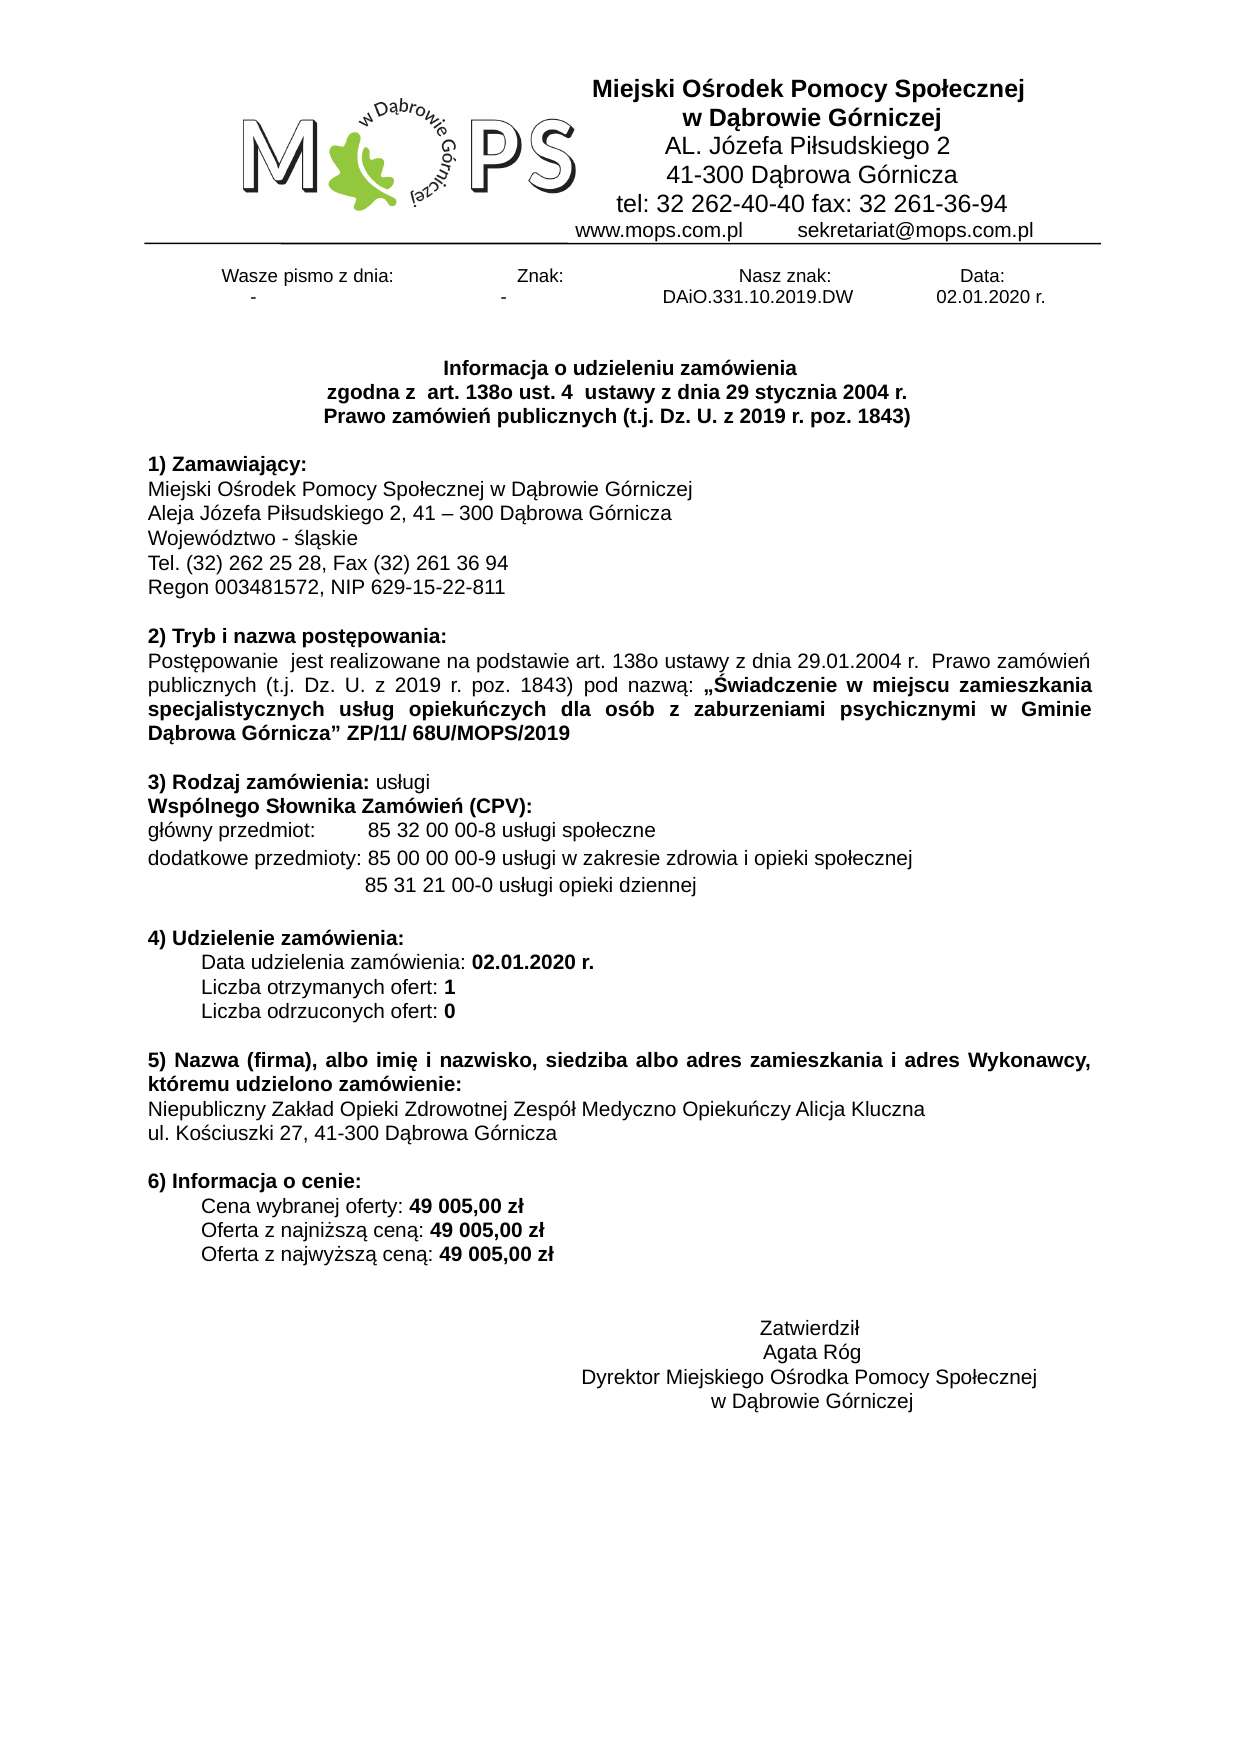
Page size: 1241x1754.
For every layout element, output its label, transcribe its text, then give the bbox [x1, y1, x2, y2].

text Wspólnego Słownika Zamówień (CPV): [148, 794, 1093, 818]
text 85 31 21 00-0 usługi opieki dziennej [148, 873, 1093, 897]
text Województwo - śląskie [148, 526, 1093, 550]
text w Dąbrowie Górniczej [531, 1389, 1093, 1413]
text Cena wybranej oferty: 49 005,00 zł Oferta z najniższą ceną: 49 005,00 zł Oferta z najwyższą ceną: 49 005,00 zł [201, 1194, 1093, 1266]
text Data udzielenia zamówienia: 02.01.2020 r. [201, 950, 1093, 974]
text 4) Udzielenie zamówienia: [148, 925, 1093, 949]
text 5) Nazwa (firma), albo imię i nazwisko, siedziba albo adres zamieszkania i adres Wykonawcy, któremu udzielono zamówienie: [148, 1048, 1093, 1096]
text Liczba odrzuconych ofert: 0 [201, 999, 1093, 1023]
text Aleja Józefa Piłsudskiego 2, 41 – 300 Dąbrowa Górnicza [148, 501, 1093, 525]
text Informacja o udzieleniu zamówienia [148, 356, 1093, 379]
text Dyrektor Miejskiego Ośrodka Pomocy Społecznej [531, 1365, 1093, 1389]
text Zatwierdził [148, 1316, 1093, 1339]
text Tel. (32) 262 25 28, Fax (32) 261 36 94 [148, 550, 1093, 574]
text Miejski Ośrodek Pomocy Społecznej w Dąbrowie Górniczej [148, 477, 1093, 501]
text Agata Róg [531, 1340, 1093, 1364]
text ul. Kościuszki 27, 41-300 Dąbrowa Górnicza [148, 1121, 1093, 1145]
text Prawo zamówień publicznych (t.j. Dz. U. z 2019 r. poz. 1843) [148, 403, 1093, 427]
text dodatkowe przedmioty: 85 00 00 00-9 usługi w zakresie zdrowia i opieki społecznej [148, 846, 1093, 870]
text główny przedmiot: 85 32 00 00-8 usługi społeczne [148, 818, 1093, 842]
text 6) Informacja o cenie: [148, 1169, 1093, 1193]
text 2) Tryb i nazwa postępowania: [148, 624, 1093, 648]
text 3) Rodzaj zamówienia: usługi [148, 770, 1093, 794]
text Regon 003481572, NIP 629-15-22-811 [148, 575, 1093, 599]
text Niepubliczny Zakład Opieki Zdrowotnej Zespół Medyczno Opiekuńczy Alicja Kluczna [148, 1097, 1093, 1121]
text Postępowanie jest realizowane na podstawie art. 138o ustawy z dnia 29.01.2004 r. Prawo zamówień publicznych (t.j. Dz. U. z 2019 r. poz. 1843) pod nazwą: „Świadczenie w miejscu zamieszkania specjalistycznych usług opiekuńczych dla osób z zaburzeniami psychicznymi w Gminie Dąbrowa Górnicza” ZP/11/ 68U/MOPS/2019 [148, 649, 1093, 744]
text - - DAiO.331.10.2019.DW 02.01.2020 r. [148, 286, 1093, 307]
text 1) Zamawiający: [148, 452, 1093, 476]
text zgodna z art. 138o ust. 4 ustawy z dnia 29 stycznia 2004 r. [148, 379, 1093, 403]
picture [231, 88, 586, 212]
text Liczba otrzymanych ofert: 1 [201, 974, 1093, 998]
